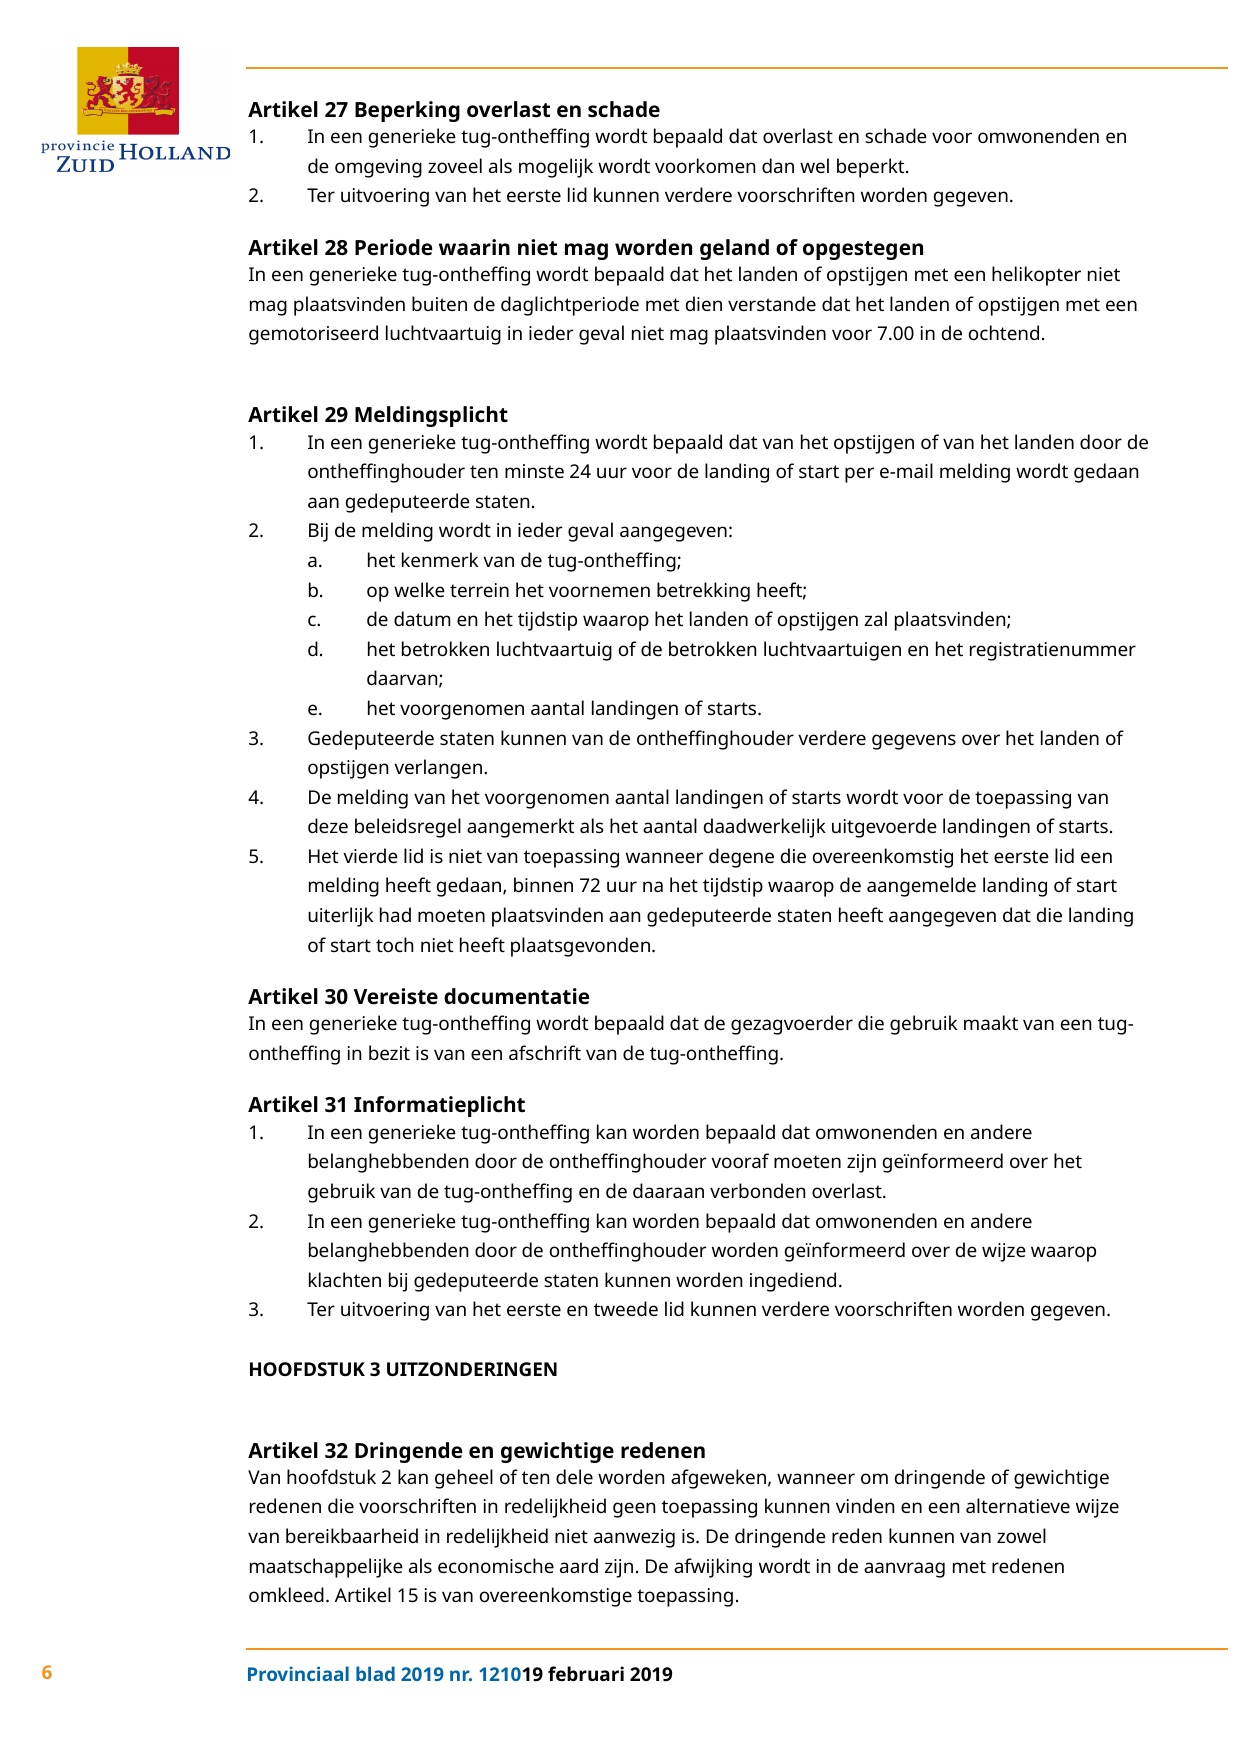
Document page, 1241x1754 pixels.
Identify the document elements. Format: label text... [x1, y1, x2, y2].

text In een generieke tug-ontheffing wordt bepaald dat de gezagvoerder die gebruik maakt van een tug-ontheffing in bezit is van een afschrift van de tug-ontheffing. [248, 1011, 1152, 1066]
list In een generieke tug-ontheffing wordt bepaald dat van het opstijgen of van het landen door de ontheffinghouder ten minste 24 uur voor de landing of start per e-mail melding wordt gedaan aan gedeputeerde staten. [248, 429, 1152, 514]
text Artikel 31 Informatieplicht [248, 1091, 1152, 1119]
list Gedeputeerde staten kunnen van de ontheffinghouder verdere gegevens over het landen of opstijgen verlangen. [248, 725, 1152, 780]
list Bij de melding wordt in ieder geval aangegeven: [248, 518, 1152, 543]
list In een generieke tug-ontheffing kan worden bepaald dat omwonenden en andere belanghebbenden door de ontheffinghouder worden geïnformeerd over de wijze waarop klachten bij gedeputeerde staten kunnen worden ingediend. [248, 1208, 1152, 1293]
list de datum en het tijdstip waarop het landen of opstijgen zal plaatsvinden; [307, 606, 1152, 632]
list het kenmerk van de tug-ontheffing; [307, 547, 1152, 573]
text Artikel 32 Dringende en gewichtige redenen [248, 1436, 1152, 1464]
list Ter uitvoering van het eerste en tweede lid kunnen verdere voorschriften worden gegeven. [248, 1297, 1152, 1322]
picture [41, 47, 231, 172]
text Artikel 30 Vereiste documentatie [248, 982, 1152, 1011]
list In een generieke tug-ontheffing kan worden bepaald dat omwonenden en andere belanghebbenden door de ontheffinghouder vooraf moeten zijn geïnformeerd over het gebruik van de tug-ontheffing en de daaraan verbonden overlast. [248, 1119, 1152, 1204]
text Artikel 29 Meldingsplicht [248, 400, 1152, 429]
list het betrokken luchtvaartuig of de betrokken luchtvaartuigen en het registratienummer daarvan; [307, 636, 1152, 691]
list In een generieke tug-ontheffing wordt bepaald dat overlast en schade voor omwonenden en de omgeving zoveel als mogelijk wordt voorkomen dan wel beperkt. [248, 123, 1152, 178]
text Van hoofdstuk 2 kan geheel of ten dele worden afgeweken, wanneer om dringende of gewichtige redenen die voorschriften in redelijkheid geen toepassing kunnen vinden en een alternatieve wijze van bereikbaarheid in redelijkheid niet aanwezig is. De dringende reden kunnen van zowel maatschappelijke als economische aard zijn. De afwijking wordt in de aanvraag met redenen omkleed. Artikel 15 is van overeenkomstige toepassing. [248, 1464, 1152, 1608]
list De melding van het voorgenomen aantal landingen of starts wordt voor de toepassing van deze beleidsregel aangemerkt als het aantal daadwerkelijk uitgevoerde landingen of starts. [248, 784, 1152, 839]
text HOOFDSTUK 3 UITZONDERINGEN [248, 1356, 1152, 1381]
list Het vierde lid is niet van toepassing wanneer degene die overeenkomstig het eerste lid een melding heeft gedaan, binnen 72 uur na het tijdstip waarop de aangemelde landing of start uiterlijk had moeten plaatsvinden aan gedeputeerde staten heeft aangegeven dat die landing of start toch niet heeft plaatsgevonden. [248, 843, 1152, 957]
text In een generieke tug-ontheffing wordt bepaald dat het landen of opstijgen met een helikopter niet mag plaatsvinden buiten de daglichtperiode met dien verstande dat het landen of opstijgen met een gemotoriseerd luchtvaartuig in ieder geval niet mag plaatsvinden voor 7.00 in de ochtend. [248, 261, 1152, 346]
text Artikel 28 Periode waarin niet mag worden geland of opgestegen [248, 233, 1152, 261]
text Artikel 27 Beperking overlast en schade [248, 95, 1152, 123]
list Ter uitvoering van het eerste lid kunnen verdere voorschriften worden gegeven. [248, 182, 1152, 208]
list op welke terrein het voornemen betrekking heeft; [307, 577, 1152, 602]
list het voorgenomen aantal landingen of starts. [307, 695, 1152, 721]
